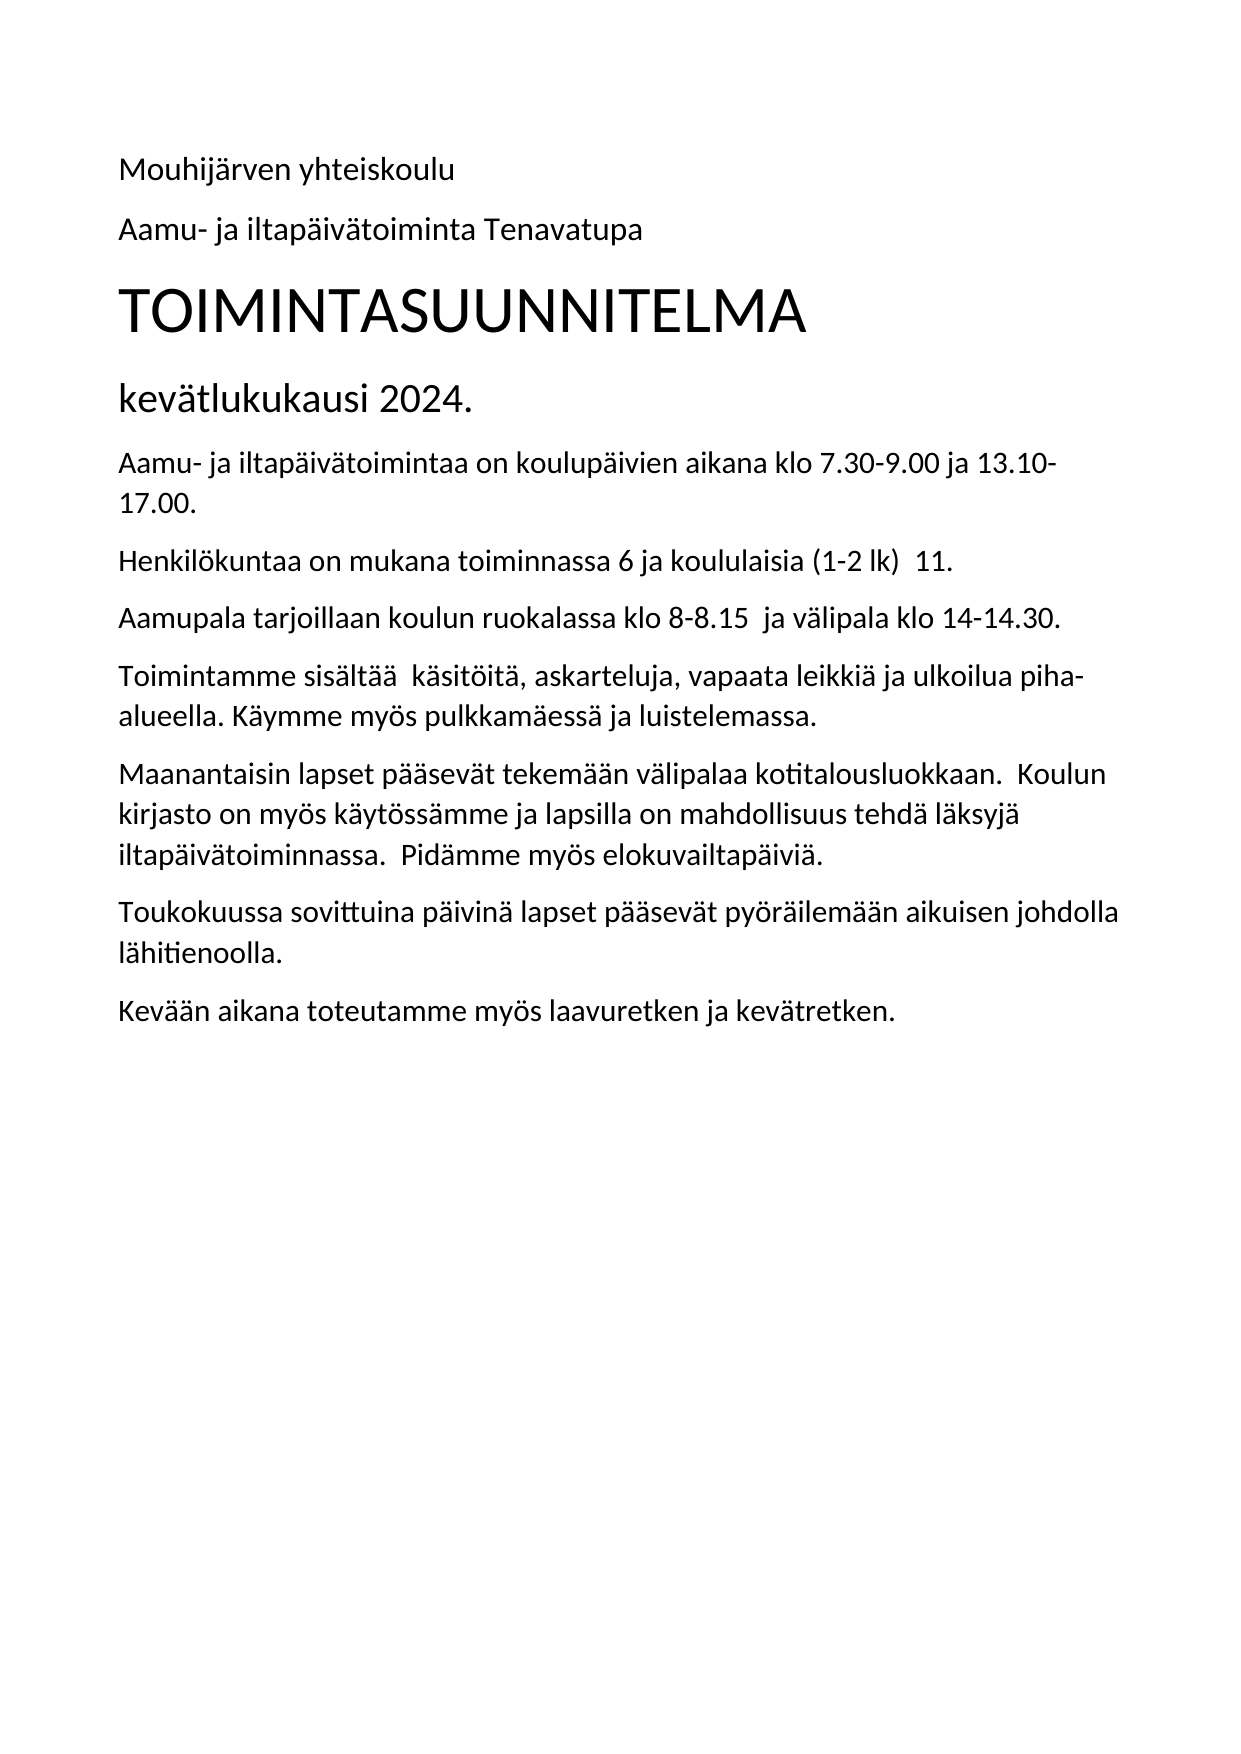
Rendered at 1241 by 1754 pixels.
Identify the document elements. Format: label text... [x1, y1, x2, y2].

text Aamu- ja iltapäivätoiminta Tenavatupa [118, 208, 1122, 248]
text Aamupala tarjoillaan koulun ruokalassa klo 8-8.15 ja välipala klo 14-14.30. [118, 598, 1122, 636]
text Kevään aikana toteutamme myös laavuretken ja kevätretken. [118, 991, 1122, 1029]
text Toukokuussa sovittuina päivinä lapset pääsevät pyöräilemään aikuisen johdolla lähitienoolla. [118, 893, 1122, 971]
text Toimintamme sisältää käsitöitä, askarteluja, vapaata leikkiä ja ulkoilua piha-alueella. Käymme myös pulkkamäessä ja luistelemassa. [118, 656, 1122, 734]
text Aamu- ja iltapäivätoimintaa on koulupäivien aikana klo 7.30-9.00 ja 13.10-17.00. [118, 443, 1122, 522]
text Henkilökuntaa on mukana toiminnassa 6 ja koululaisia (1-2 lk) 11. [118, 541, 1122, 579]
text Mouhijärven yhteiskoulu [118, 148, 1122, 188]
text kevätlukukausi 2024. [118, 372, 1122, 422]
text Maanantaisin lapset pääsevät tekemään välipalaa kotitalousluokkaan. Koulun kirjasto on myös käytössämme ja lapsilla on mahdollisuus tehdä läksyjä iltapäivätoiminnassa. Pidämme myös elokuvailtapäiviä. [118, 754, 1122, 873]
text TOIMINTASUUNNITELMA [118, 268, 1122, 349]
